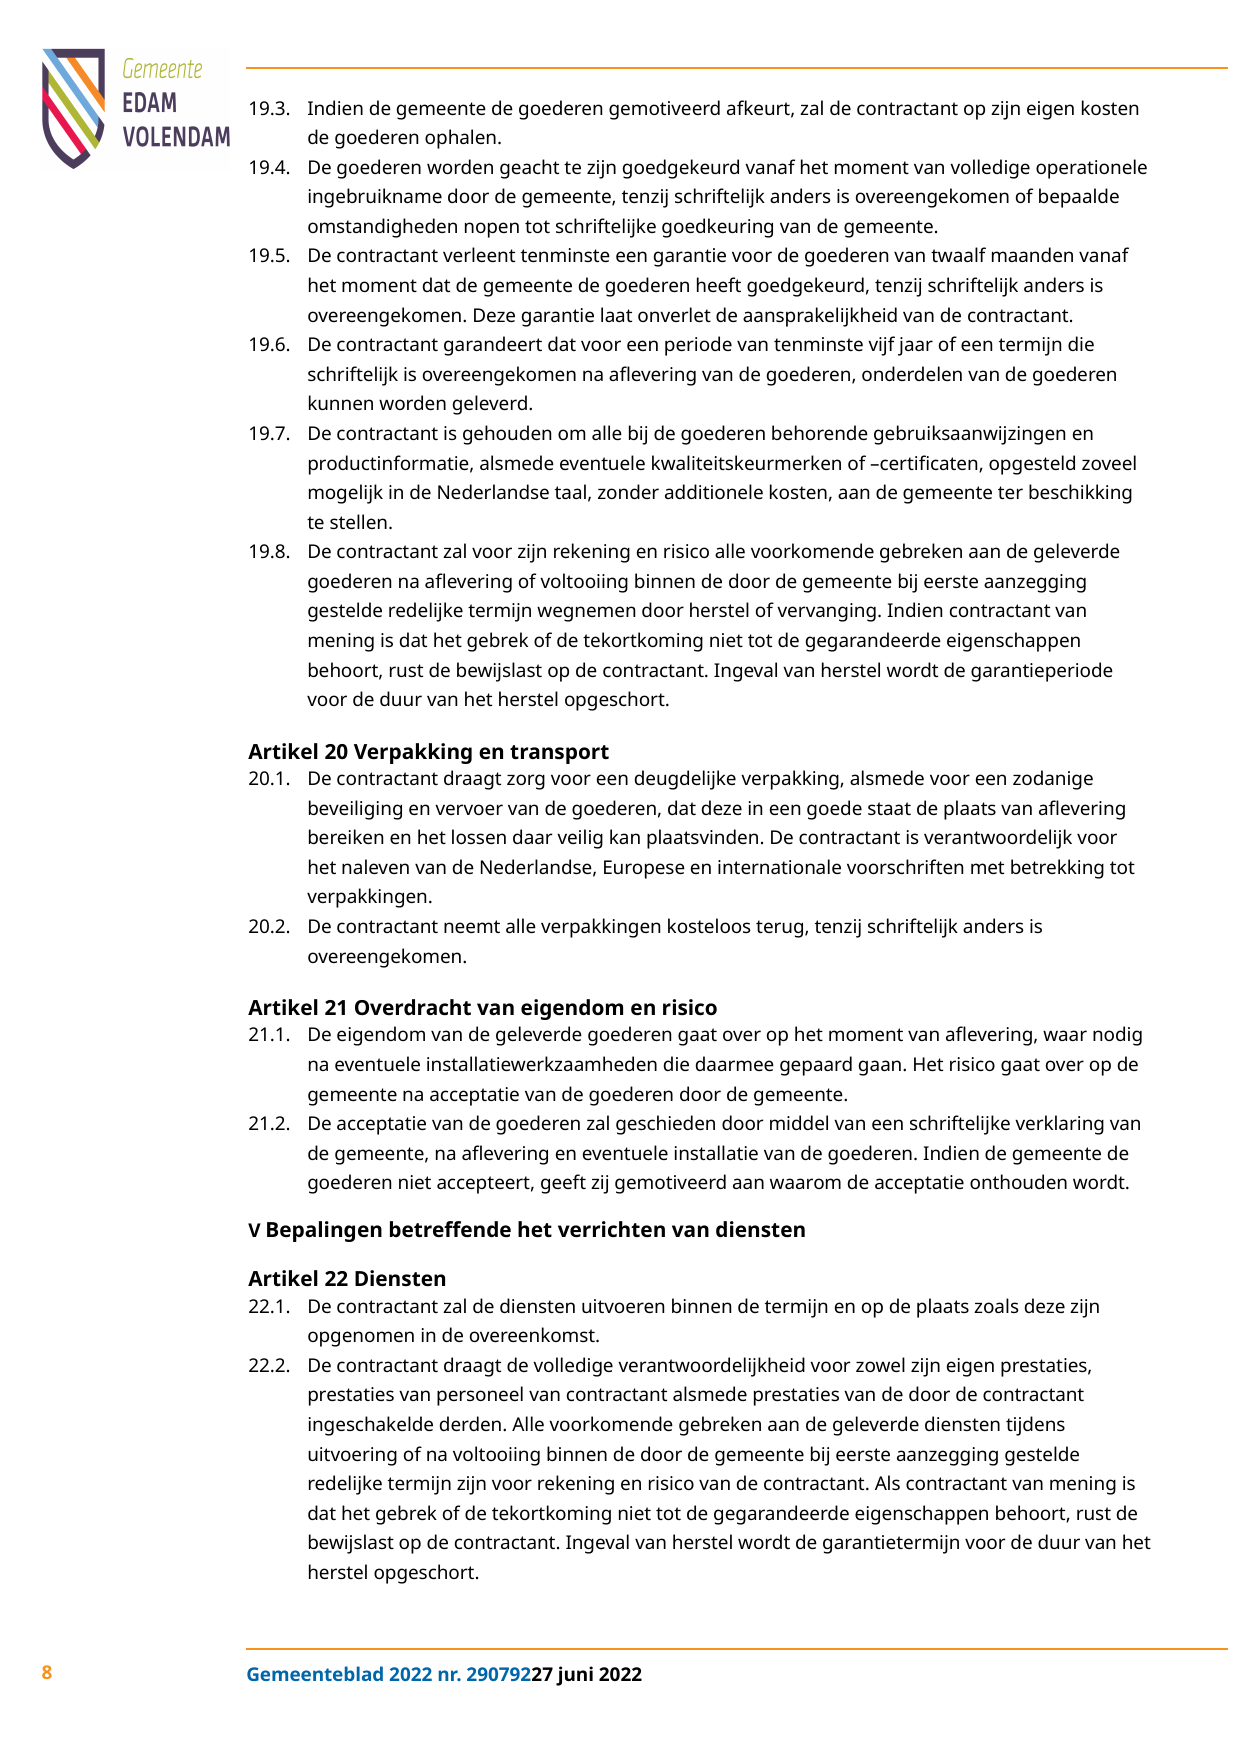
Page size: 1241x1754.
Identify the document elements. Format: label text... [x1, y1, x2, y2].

list De contractant draagt de volledige verantwoordelijkheid voor zowel zijn eigen prestaties, prestaties van personeel van contractant alsmede prestaties van de door de contractant ingeschakelde derden. Alle voorkomende gebreken aan de geleverde diensten tijdens uitvoering of na voltooiing binnen de door de gemeente bij eerste aanzegging gestelde redelijke termijn zijn voor rekening en risico van de contractant. Als contractant van mening is dat het gebrek of de tekortkoming niet tot de gegarandeerde eigenschappen behoort, rust de bewijslast op de contractant. Ingeval van herstel wordt de garantietermijn voor de duur van het herstel opgeschort. [248, 1352, 1152, 1585]
list De contractant zal de diensten uitvoeren binnen de termijn en op de plaats zoals deze zijn opgenomen in de overeenkomst. [248, 1293, 1152, 1348]
list De eigendom van de geleverde goederen gaat over op het moment van aflevering, waar nodig na eventuele installatiewerkzaamheden die daarmee gepaard gaan. Het risico gaat over op de gemeente na acceptatie van de goederen door de gemeente. [248, 1022, 1152, 1107]
list De acceptatie van de goederen zal geschieden door middel van een schriftelijke verklaring van de gemeente, na aflevering en eventuele installatie van de goederen. Indien de gemeente de goederen niet accepteert, geeft zij gemotiveerd aan waarom de acceptatie onthouden wordt. [248, 1110, 1152, 1195]
list De goederen worden geacht te zijn goedgekeurd vanaf het moment van volledige operationele ingebruikname door de gemeente, tenzij schriftelijk anders is overeengekomen of bepaalde omstandigheden nopen tot schriftelijke goedkeuring van de gemeente. [248, 154, 1152, 239]
picture [41, 47, 231, 172]
text Artikel 22 Diensten [248, 1264, 1152, 1293]
list De contractant garandeert dat voor een periode van tenminste vijf jaar of een termijn die schriftelijk is overeengekomen na aflevering van de goederen, onderdelen van de goederen kunnen worden geleverd. [248, 331, 1152, 416]
text V Bepalingen betreffende het verrichten van diensten [248, 1215, 1152, 1244]
text Artikel 21 Overdracht van eigendom en risico [248, 993, 1152, 1022]
list De contractant zal voor zijn rekening en risico alle voorkomende gebreken aan de geleverde goederen na aflevering of voltooiing binnen de door de gemeente bij eerste aanzegging gestelde redelijke termijn wegnemen door herstel of vervanging. Indien contractant van mening is dat het gebrek of de tekortkoming niet tot de gegarandeerde eigenschappen behoort, rust de bewijslast op de contractant. Ingeval van herstel wordt de garantieperiode voor de duur van het herstel opgeschort. [248, 538, 1152, 712]
list Indien de gemeente de goederen gemotiveerd afkeurt, zal de contractant op zijn eigen kosten de goederen ophalen. [248, 95, 1152, 150]
list De contractant draagt zorg voor een deugdelijke verpakking, alsmede voor een zodanige beveiliging en vervoer van de goederen, dat deze in een goede staat de plaats van aflevering bereiken en het lossen daar veilig kan plaatsvinden. De contractant is verantwoordelijk voor het naleven van de Nederlandse, Europese en internationale voorschriften met betrekking tot verpakkingen. [248, 765, 1152, 909]
list De contractant neemt alle verpakkingen kosteloos terug, tenzij schriftelijk anders is overeengekomen. [248, 913, 1152, 968]
list De contractant is gehouden om alle bij de goederen behorende gebruiksaanwijzingen en productinformatie, alsmede eventuele kwaliteitskeurmerken of –certificaten, opgesteld zoveel mogelijk in de Nederlandse taal, zonder additionele kosten, aan de gemeente ter beschikking te stellen. [248, 420, 1152, 535]
text Artikel 20 Verpakking en transport [248, 737, 1152, 765]
list De contractant verleent tenminste een garantie voor de goederen van twaalf maanden vanaf het moment dat de gemeente de goederen heeft goedgekeurd, tenzij schriftelijk anders is overeengekomen. Deze garantie laat onverlet de aansprakelijkheid van de contractant. [248, 243, 1152, 328]
